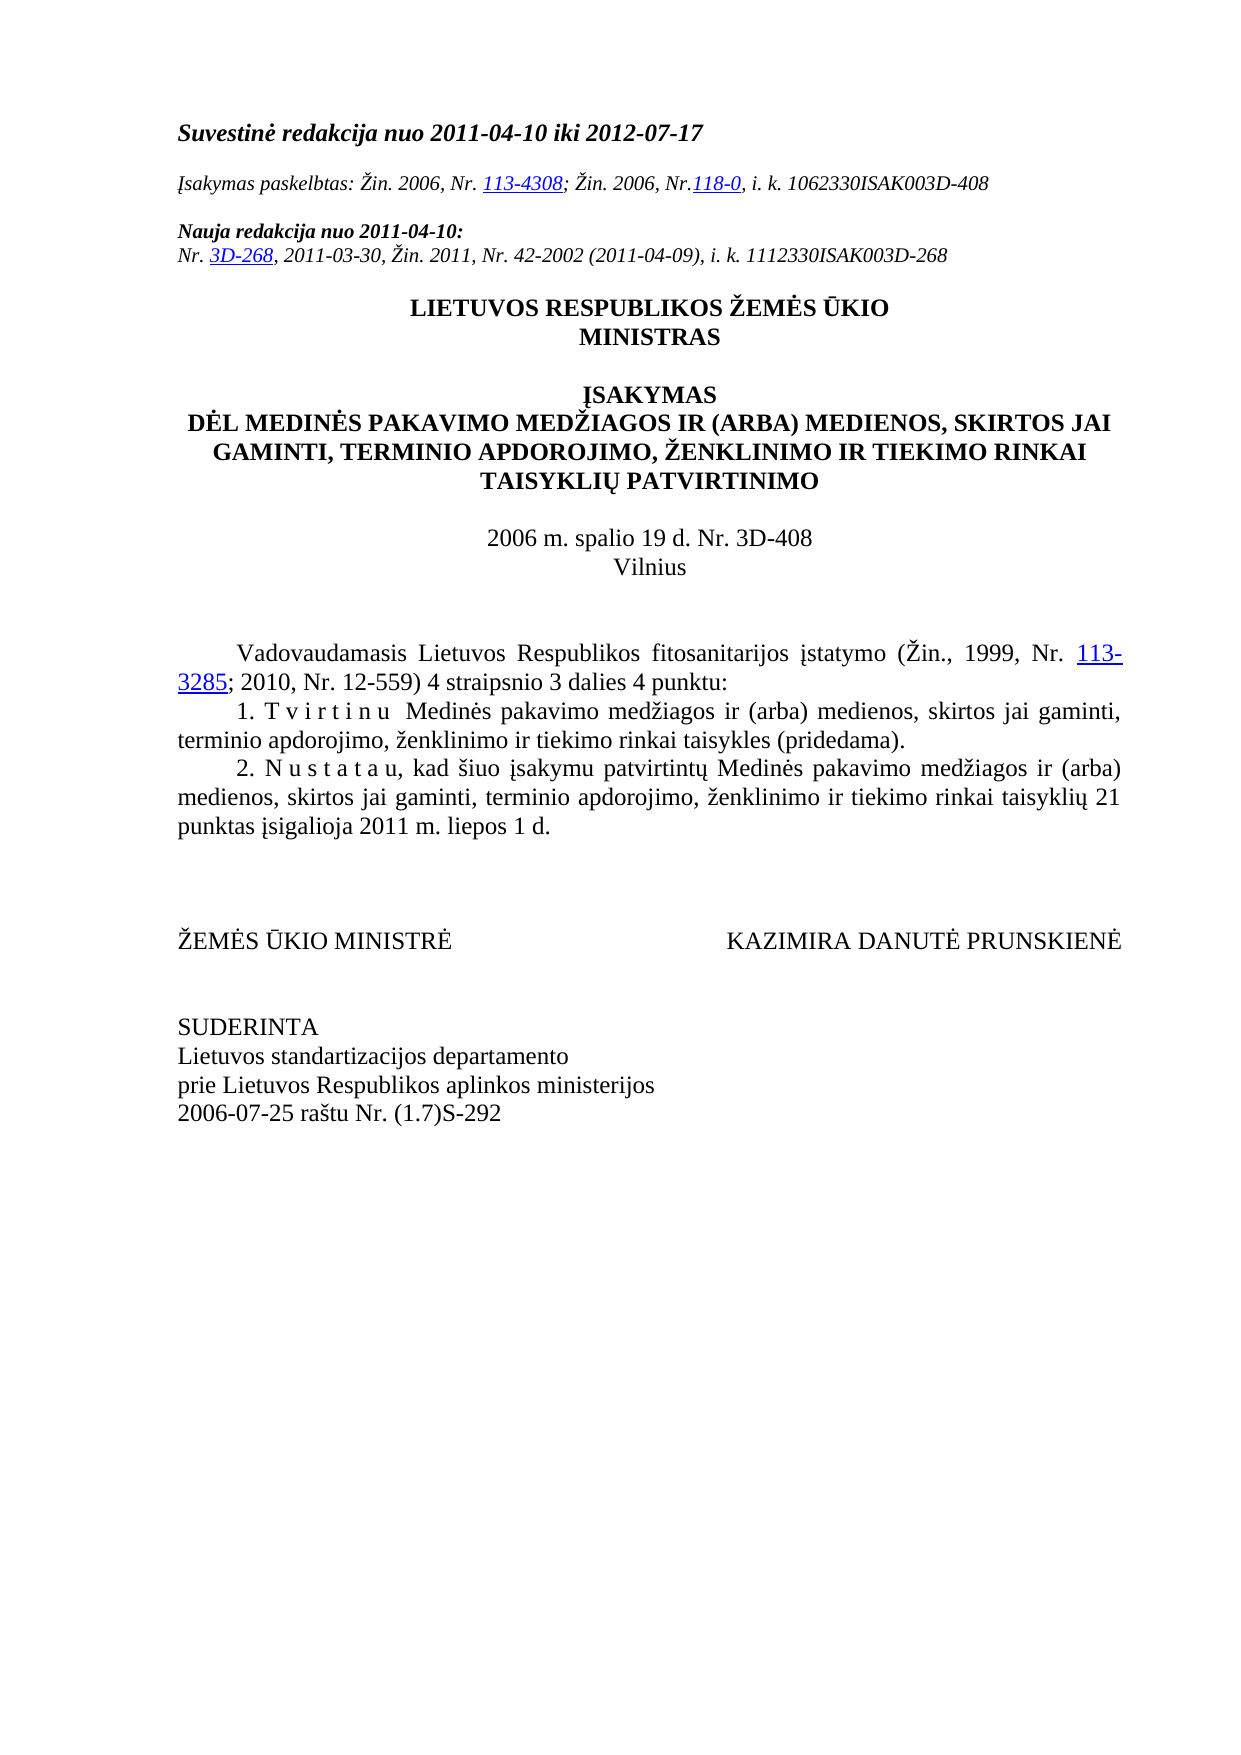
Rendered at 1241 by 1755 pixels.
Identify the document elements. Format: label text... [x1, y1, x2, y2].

text 2. Nustatau, kad šiuo įsakymu patvirtintų Medinės pakavimo medžiagos ir (arba) medienos, skirtos jai gaminti, terminio apdorojimo, ženklinimo ir tiekimo rinkai taisyklių 21 punktas įsigalioja 2011 m. liepos 1 d. [177, 753, 1122, 840]
text Nr. 3D-268, 2011-03-30, Žin. 2011, Nr. 42-2002 (2011-04-09), i. k. 1112330ISAK003D-268 [177, 243, 1122, 267]
text Nauja redakcija nuo 2011-04-10: [177, 219, 1122, 243]
text prie Lietuvos Respublikos aplinkos ministerijos [177, 1070, 1122, 1098]
text 2006 m. spalio 19 d. Nr. 3D-408 [177, 523, 1122, 552]
text 2006-07-25 raštu Nr. (1.7)S-292 [177, 1098, 1122, 1127]
text 1. Tvirtinu medinės pakavimo medžiagos ir (arba) medienos, skirtos jai gaminti, terminio apdorojimo, ženklinimo ir tiekimo rinkai taisykles (pridedama). [177, 696, 1122, 753]
text Įsakymas paskelbtas: Žin. 2006, Nr. 113-4308; Žin. 2006, Nr.118-0, i. k. 1062330ISAK003D-408 [177, 171, 1122, 195]
text Lietuvos standartizacijos departamento [177, 1041, 1122, 1070]
text Vilnius [177, 552, 1122, 581]
text SUDERINTA [177, 1012, 1122, 1041]
text ĮSAKYMAS [177, 380, 1122, 408]
text Suvestinė redakcija nuo 2011-04-10 iki 2012-07-17 [177, 118, 1122, 147]
text ŽEMĖS ŪKIO MINISTRĖ KAZIMIRA DANUTĖ PRUNSKIENĖ [177, 926, 1122, 955]
text LIETUVOS RESPUBLIKOS ŽEMĖS ŪKIO [177, 293, 1122, 322]
text MINISTRAS [177, 322, 1122, 351]
text Vadovaudamasis Lietuvos Respublikos fitosanitarijos įstatymo (Žin., 1999, Nr. 113-3285; 2010, Nr. 12-559) 4 straipsnio 3 dalies 4 punktu: [177, 638, 1122, 696]
text DĖL MEDINĖS PAKAVIMO MEDŽIAGOS IR (ARBA) MEDIENOS, SKIRTOS JAI GAMINTI, TERMINIO APDOROJIMO, ŽENKLINIMO IR TIEKIMO RINKAI TAISYKLIŲ PATVIRTINIMO [177, 408, 1122, 495]
